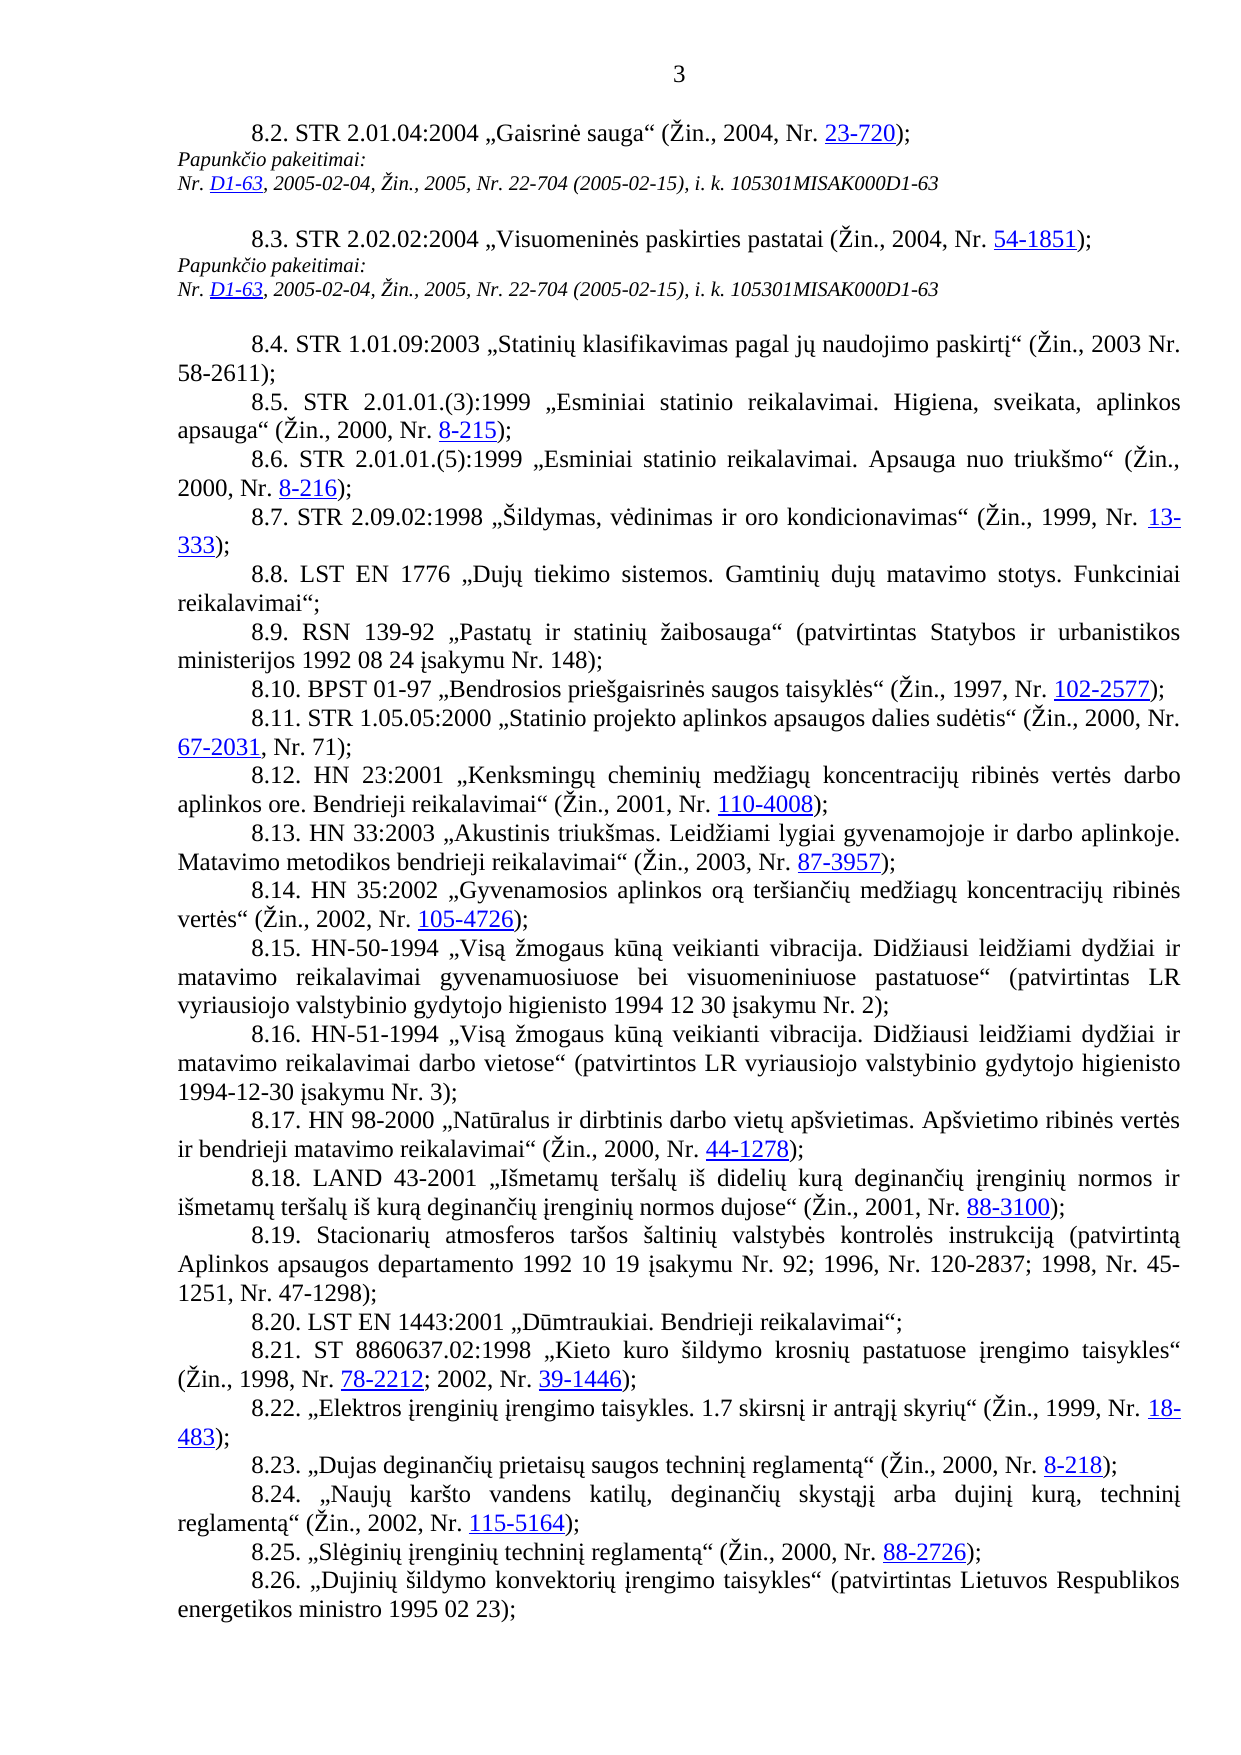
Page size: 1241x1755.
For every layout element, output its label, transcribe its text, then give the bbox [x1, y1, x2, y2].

text 8.18. LAND 43-2001 „Išmetamų teršalų iš didelių kurą deginančių įrenginių normos ir išmetamų teršalų iš kurą deginančių įrenginių normos dujose“ (Žin., 2001, Nr. 88-3100); [177, 1163, 1181, 1221]
text Papunkčio pakeitimai: [177, 147, 1181, 171]
text 8.9. RSN 139-92 „Pastatų ir statinių žaibosauga“ (patvirtintas Statybos ir urbanistikos ministerijos 1992 08 24 įsakymu Nr. 148); [177, 617, 1181, 674]
text Papunkčio pakeitimai: [177, 252, 1181, 277]
text 8.12. HN 23:2001 „Kenksmingų cheminių medžiagų koncentracijų ribinės vertės darbo aplinkos ore. Bendrieji reikalavimai“ (Žin., 2001, Nr. 110-4008); [177, 761, 1181, 818]
text 8.10. BPST 01-97 „Bendrosios priešgaisrinės saugos taisyklės“ (Žin., 1997, Nr. 102-2577); [177, 674, 1181, 703]
text 8.21. ST 8860637.02:1998 „Kieto kuro šildymo krosnių pastatuose įrengimo taisykles“ (Žin., 1998, Nr. 78-2212; 2002, Nr. 39-1446); [177, 1336, 1181, 1393]
text 8.16. HN-51-1994 „Visą žmogaus kūną veikianti vibracija. Didžiausi leidžiami dydžiai ir matavimo reikalavimai darbo vietose“ (patvirtintos LR vyriausiojo valstybinio gydytojo higienisto 1994-12-30 įsakymu Nr. 3); [177, 1019, 1181, 1106]
text 8.14. HN 35:2002 „Gyvenamosios aplinkos orą teršiančių medžiagų koncentracijų ribinės vertės“ (Žin., 2002, Nr. 105-4726); [177, 876, 1181, 933]
text 8.24. „Naujų karšto vandens katilų, deginančių skystąjį arba dujinį kurą, techninį reglamentą“ (Žin., 2002, Nr. 115-5164); [177, 1479, 1181, 1537]
text 8.15. HN-50-1994 „Visą žmogaus kūną veikianti vibracija. Didžiausi leidžiami dydžiai ir matavimo reikalavimai gyvenamuosiuose bei visuomeniniuose pastatuose“ (patvirtintas LR vyriausiojo valstybinio gydytojo higienisto 1994 12 30 įsakymu Nr. 2); [177, 933, 1181, 1019]
text 8.6. STR 2.01.01.(5):1999 „Esminiai statinio reikalavimai. Apsauga nuo triukšmo“ (Žin., 2000, Nr. 8-216); [177, 444, 1181, 502]
text 8.13. HN 33:2003 „Akustinis triukšmas. Leidžiami lygiai gyvenamojoje ir darbo aplinkoje. Matavimo metodikos bendrieji reikalavimai“ (Žin., 2003, Nr. 87-3957); [177, 818, 1181, 876]
text Nr. D1-63, 2005-02-04, Žin., 2005, Nr. 22-704 (2005-02-15), i. k. 105301MISAK000D1-63 [177, 171, 1181, 195]
text 8.7. STR 2.09.02:1998 „Šildymas, vėdinimas ir oro kondicionavimas“ (Žin., 1999, Nr. 13-333); [177, 502, 1181, 559]
text 8.8. LST EN 1776 „Dujų tiekimo sistemos. Gamtinių dujų matavimo stotys. Funkciniai reikalavimai“; [177, 559, 1181, 617]
text 8.3. STR 2.02.02:2004 „Visuomeninės paskirties pastatai (Žin., 2004, Nr. 54-1851); [177, 224, 1181, 252]
text 8.17. HN 98-2000 „Natūralus ir dirbtinis darbo vietų apšvietimas. Apšvietimo ribinės vertės ir bendrieji matavimo reikalavimai“ (Žin., 2000, Nr. 44-1278); [177, 1106, 1181, 1163]
text 8.22. „Elektros įrenginių įrengimo taisykles. 1.7 skirsnį ir antrąjį skyrių“ (Žin., 1999, Nr. 18-483); [177, 1393, 1181, 1451]
text 8.23. „Dujas deginančių prietaisų saugos techninį reglamentą“ (Žin., 2000, Nr. 8-218); [177, 1451, 1181, 1479]
text 8.25. „Slėginių įrenginių techninį reglamentą“ (Žin., 2000, Nr. 88-2726); [177, 1537, 1181, 1566]
text 8.4. STR 1.01.09:2003 „Statinių klasifikavimas pagal jų naudojimo paskirtį“ (Žin., 2003 Nr. 58-2611); [177, 329, 1181, 387]
text 8.11. STR 1.05.05:2000 „Statinio projekto aplinkos apsaugos dalies sudėtis“ (Žin., 2000, Nr. 67-2031, Nr. 71); [177, 703, 1181, 761]
text 8.2. STR 2.01.04:2004 „Gaisrinė sauga“ (Žin., 2004, Nr. 23-720); [177, 118, 1181, 147]
text Nr. D1-63, 2005-02-04, Žin., 2005, Nr. 22-704 (2005-02-15), i. k. 105301MISAK000D1-63 [177, 277, 1181, 301]
text 8.20. LST EN 1443:2001 „Dūmtraukiai. Bendrieji reikalavimai“; [177, 1307, 1181, 1336]
text 8.19. Stacionarių atmosferos taršos šaltinių valstybės kontrolės instrukciją (patvirtintą Aplinkos apsaugos departamento 1992 10 19 įsakymu Nr. 92; 1996, Nr. 120-2837; 1998, Nr. 45-1251, Nr. 47-1298); [177, 1221, 1181, 1307]
text 8.5. STR 2.01.01.(3):1999 „Esminiai statinio reikalavimai. Higiena, sveikata, aplinkos apsauga“ (Žin., 2000, Nr. 8-215); [177, 387, 1181, 444]
text 8.26. „Dujinių šildymo konvektorių įrengimo taisykles“ (patvirtintas Lietuvos Respublikos energetikos ministro 1995 02 23); [177, 1566, 1181, 1623]
